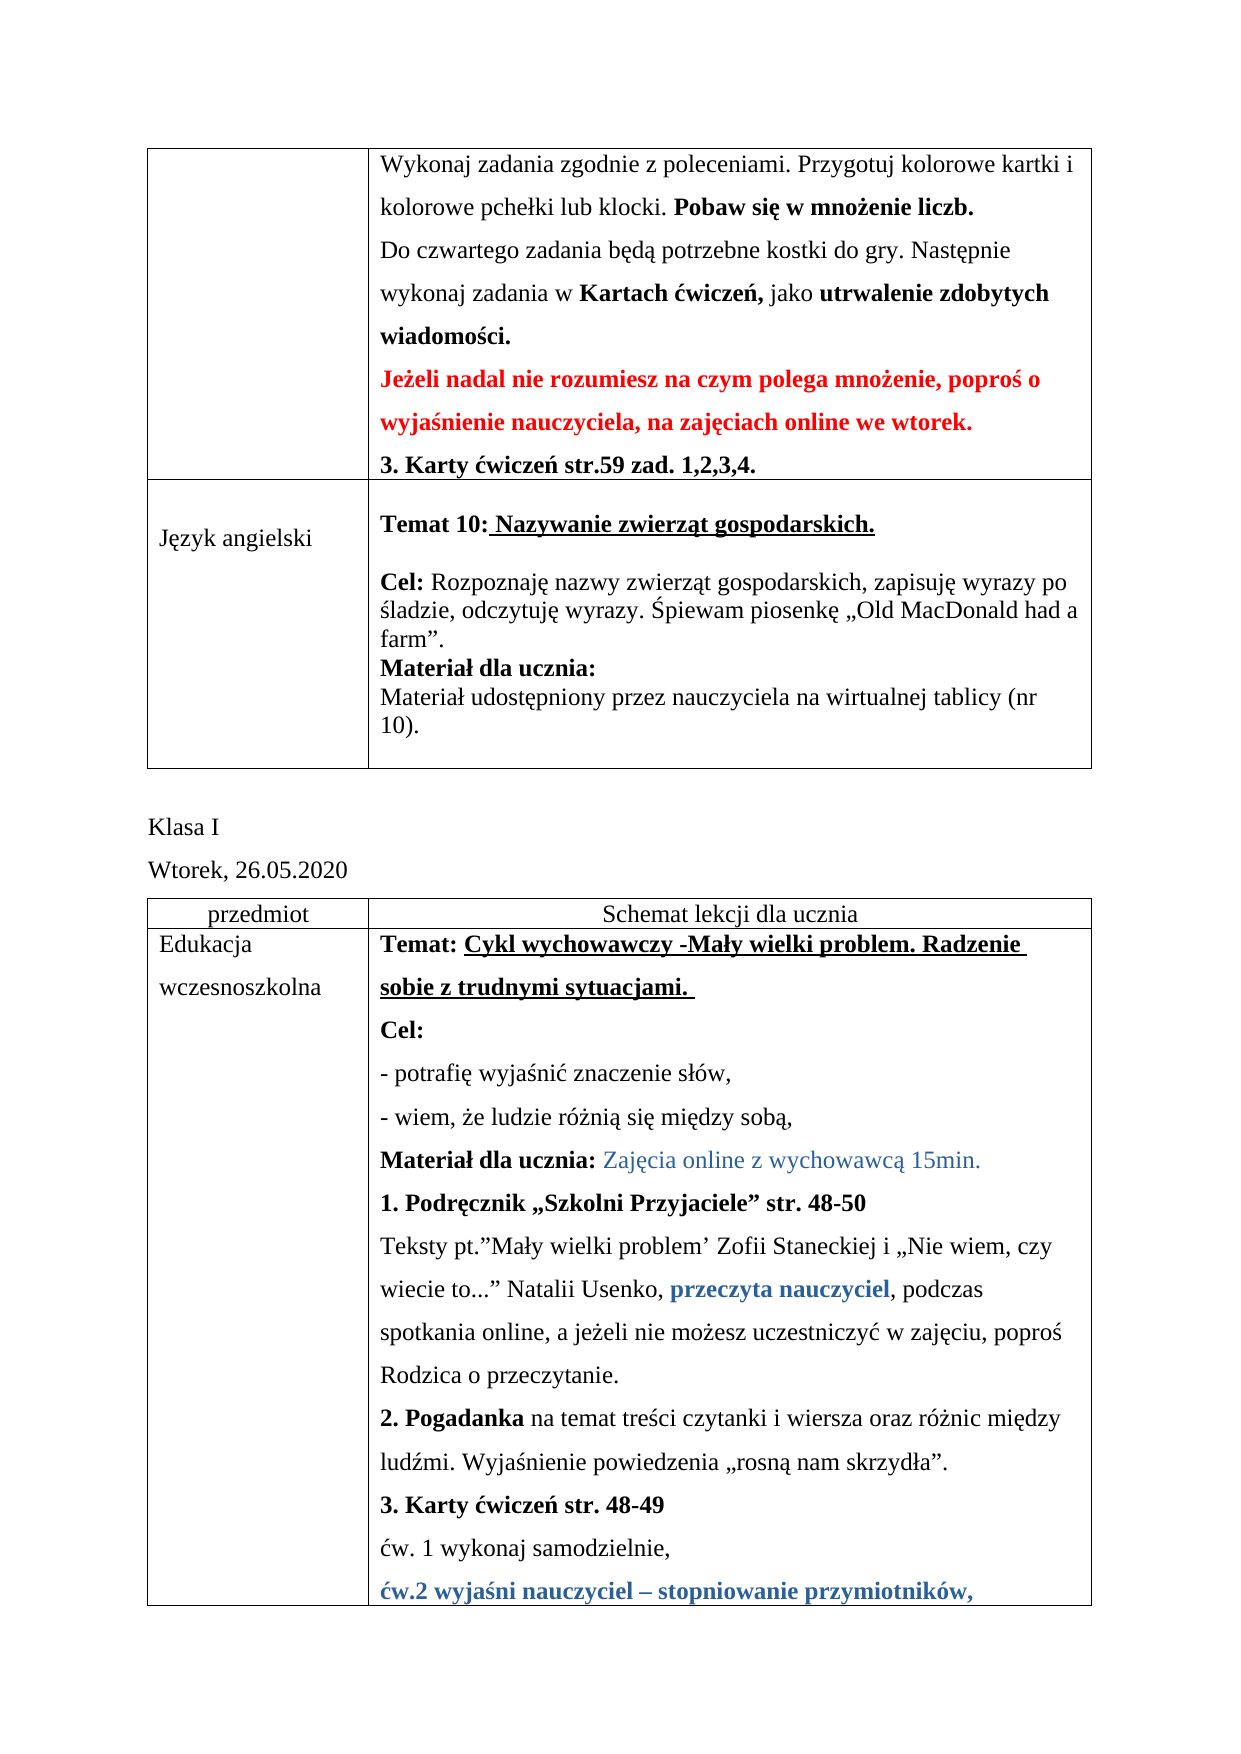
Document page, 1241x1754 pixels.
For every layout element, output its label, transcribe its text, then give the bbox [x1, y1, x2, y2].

table_cell Język angielski [148, 480, 368, 768]
table_header przedmiot [148, 899, 368, 928]
table_cell Temat 10: Nazywanie zwierząt gospodarskich. Cel: Rozpoznaję nazwy zwierząt gospodarskich, zapisuję wyrazy po śladzie, odczytuję wyrazy. Śpiewam piosenkę „Old MacDonald had a farm”. Materiał dla ucznia: Materiał udostępniony przez nauczyciela na wirtualnej tablicy (nr 10). [369, 480, 1091, 768]
table_cell Wykonaj zadania zgodnie z poleceniami. Przygotuj kolorowe kartki i kolorowe pchełki lub klocki. Pobaw się w mnożenie liczb. Do czwartego zadania będą potrzebne kostki do gry. Następnie wykonaj zadania w Kartach ćwiczeń, jako utrwalenie zdobytych wiadomości. Jeżeli nadal nie rozumiesz na czym polega mnożenie, poproś o wyjaśnienie nauczyciela, na zajęciach online we wtorek. 3. Karty ćwiczeń str.59 zad. 1,2,3,4. [369, 149, 1091, 479]
table_cell Edukacja wczesnoszkolna [148, 929, 368, 1605]
table_header Schemat lekcji dla ucznia [369, 899, 1091, 928]
text Klasa I [148, 812, 1093, 841]
table_cell [148, 149, 368, 479]
text Wtorek, 26.05.2020 [148, 855, 1093, 884]
table_cell Temat: Cykl wychowawczy -Mały wielki problem. Radzenie sobie z trudnymi sytuacjami. Cel: - potrafię wyjaśnić znaczenie słów, - wiem, że ludzie różnią się między sobą, Materiał dla ucznia: Zajęcia online z wychowawcą 15min. 1. Podręcznik „Szkolni Przyjaciele” str. 48-50 Teksty pt.”Mały wielki problem’ Zofii Staneckiej i „Nie wiem, czy wiecie to...” Natalii Usenko, przeczyta nauczyciel, podczas spotkania online, a jeżeli nie możesz uczestniczyć w zajęciu, poproś Rodzica o przeczytanie. 2. Pogadanka na temat treści czytanki i wiersza oraz różnic między ludźmi. Wyjaśnienie powiedzenia „rosną nam skrzydła”. 3. Karty ćwiczeń str. 48-49 ćw. 1 wykonaj samodzielnie, ćw.2 wyjaśni nauczyciel – stopniowanie przymiotników, [369, 929, 1091, 1605]
